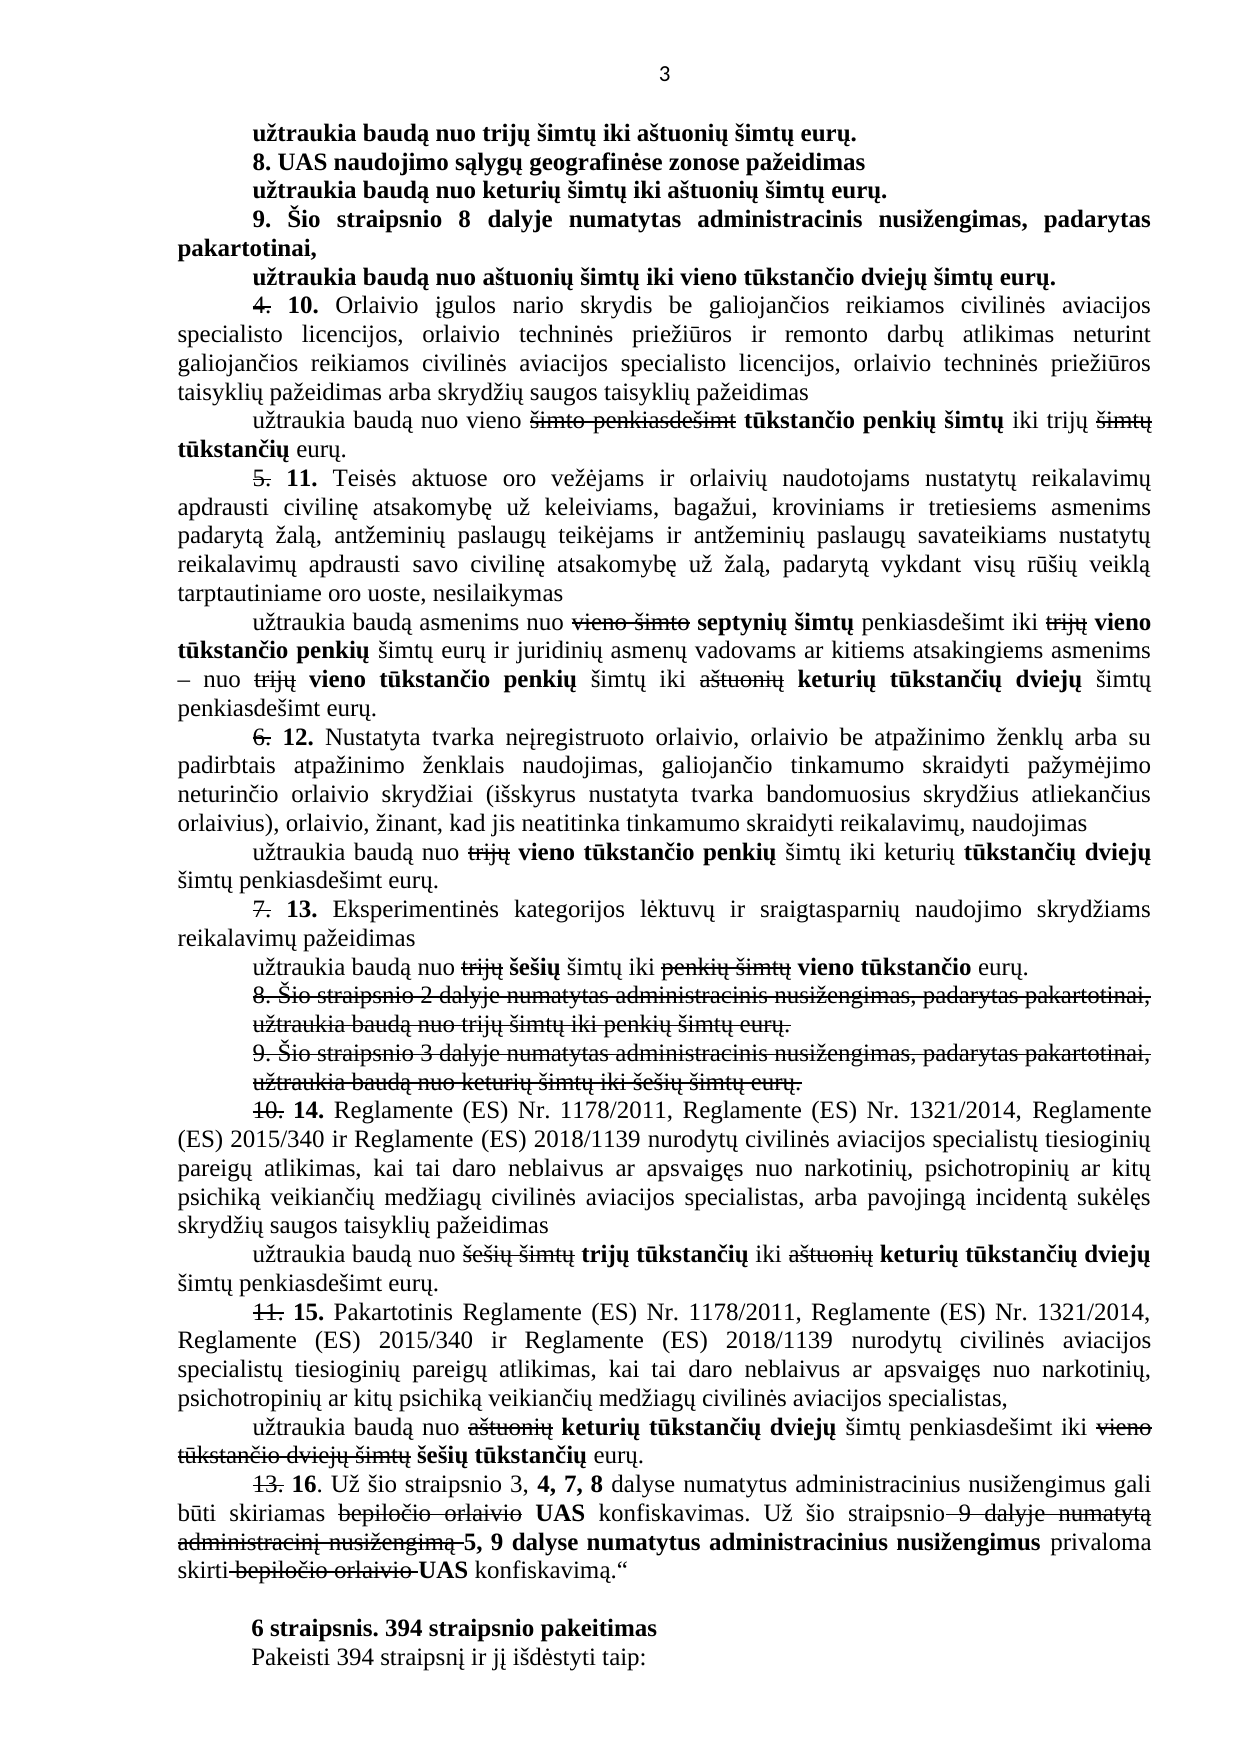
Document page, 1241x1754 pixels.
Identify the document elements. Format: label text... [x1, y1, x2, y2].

text užtraukia baudą nuo vieno šimto penkiasdešimt tūkstančio penkių šimtų iki trijų šimtų tūkstančių eurų. [177, 406, 1152, 463]
text 6. 12. Nustatyta tvarka neįregistruoto orlaivio, orlaivio be atpažinimo ženklų arba su padirbtais atpažinimo ženklais naudojimas, galiojančio tinkamumo skraidyti pažymėjimo neturinčio orlaivio skrydžiai (išskyrus nustatyta tvarka bandomuosius skrydžius atliekančius orlaivius), orlaivio, žinant, kad jis neatitinka tinkamumo skraidyti reikalavimų, naudojimas [177, 722, 1152, 837]
text 9. Šio straipsnio 3 dalyje numatytas administracinis nusižengimas, padarytas pakartotinai, [177, 1038, 1152, 1067]
text užtraukia baudą nuo aštuonių keturių tūkstančių dviejų šimtų penkiasdešimt iki vieno tūkstančio dviejų šimtų šešių tūkstančių eurų. [177, 1412, 1152, 1469]
text užtraukia baudą asmenims nuo vieno šimto septynių šimtų penkiasdešimt iki trijų vieno tūkstančio penkių šimtų eurų ir juridinių asmenų vadovams ar kitiems atsakingiems asmenims – nuo trijų vieno tūkstančio penkių šimtų iki aštuonių keturių tūkstančių dviejų šimtų penkiasdešimt eurų. [177, 607, 1152, 722]
text 8. Šio straipsnio 2 dalyje numatytas administracinis nusižengimas, padarytas pakartotinai, [177, 981, 1152, 1009]
text užtraukia baudą nuo trijų šešių šimtų iki penkių šimtų vieno tūkstančio eurų. [177, 952, 1152, 981]
text užtraukia baudą nuo šešių šimtų trijų tūkstančių iki aštuonių keturių tūkstančių dviejų šimtų penkiasdešimt eurų. [177, 1239, 1152, 1297]
text 8. UAS naudojimo sąlygų geografinėse zonose pažeidimas [177, 147, 1152, 176]
text 7. 13. Eksperimentinės kategorijos lėktuvų ir sraigtasparnių naudojimo skrydžiams reikalavimų pažeidimas [177, 894, 1152, 952]
text 4. 10. Orlaivio įgulos nario skrydis be galiojančios reikiamos civilinės aviacijos specialisto licencijos, orlaivio techninės priežiūros ir remonto darbų atlikimas neturint galiojančios reikiamos civilinės aviacijos specialisto licencijos, orlaivio techninės priežiūros taisyklių pažeidimas arba skrydžių saugos taisyklių pažeidimas [177, 291, 1152, 406]
text 5. 11. Teisės aktuose oro vežėjams ir orlaivių naudotojams nustatytų reikalavimų apdrausti civilinę atsakomybę už keleiviams, bagažui, kroviniams ir tretiesiems asmenims padarytą žalą, antžeminių paslaugų teikėjams ir antžeminių paslaugų savateikiams nustatytų reikalavimų apdrausti savo civilinę atsakomybę už žalą, padarytą vykdant visų rūšių veiklą tarptautiniame oro uoste, nesilaikymas [177, 463, 1152, 607]
text 9. Šio straipsnio 8 dalyje numatytas administracinis nusižengimas, padarytas pakartotinai, [177, 204, 1152, 262]
text užtraukia baudą nuo keturių šimtų iki aštuonių šimtų eurų. [177, 176, 1152, 204]
text užtraukia baudą nuo trijų vieno tūkstančio penkių šimtų iki keturių tūkstančių dviejų šimtų penkiasdešimt eurų. [177, 837, 1152, 894]
text užtraukia baudą nuo aštuonių šimtų iki vieno tūkstančio dviejų šimtų eurų. [177, 262, 1152, 291]
text 11. 15. Pakartotinis Reglamente (ES) Nr. 1178/2011, Reglamente (ES) Nr. 1321/2014, Reglamente (ES) 2015/340 ir Reglamente (ES) 2018/1139 nurodytų civilinės aviacijos specialistų tiesioginių pareigų atlikimas, kai tai daro neblaivus ar apsvaigęs nuo narkotinių, psichotropinių ar kitų psichiką veikiančių medžiagų civilinės aviacijos specialistas, [177, 1297, 1152, 1412]
text užtraukia baudą nuo trijų šimtų iki aštuonių šimtų eurų. [177, 118, 1152, 147]
text 10. 14. Reglamente (ES) Nr. 1178/2011, Reglamente (ES) Nr. 1321/2014, Reglamente (ES) 2015/340 ir Reglamente (ES) 2018/1139 nurodytų civilinės aviacijos specialistų tiesioginių pareigų atlikimas, kai tai daro neblaivus ar apsvaigęs nuo narkotinių, psichotropinių ar kitų psichiką veikiančių medžiagų civilinės aviacijos specialistas, arba pavojingą incidentą sukėlęs skrydžių saugos taisyklių pažeidimas [177, 1096, 1152, 1239]
text 13. 16. Už šio straipsnio 3, 4, 7, 8 dalyse numatytus administracinius nusižengimus gali būti skiriamas bepiločio orlaivio UAS konfiskavimas. Už šio straipsnio 9 dalyje numatytą administracinį nusižengimą 5, 9 dalyse numatytus administracinius nusižengimus privaloma skirti bepiločio orlaivio UAS konfiskavimą.“ [177, 1469, 1152, 1584]
text Pakeisti 394 straipsnį ir jį išdėstyti taip: [177, 1642, 1152, 1671]
text 6 straipsnis. 394 straipsnio pakeitimas [177, 1613, 1152, 1642]
text užtraukia baudą nuo trijų šimtų iki penkių šimtų eurų. [177, 1009, 1152, 1038]
text užtraukia baudą nuo keturių šimtų iki šešių šimtų eurų. [177, 1067, 1152, 1096]
